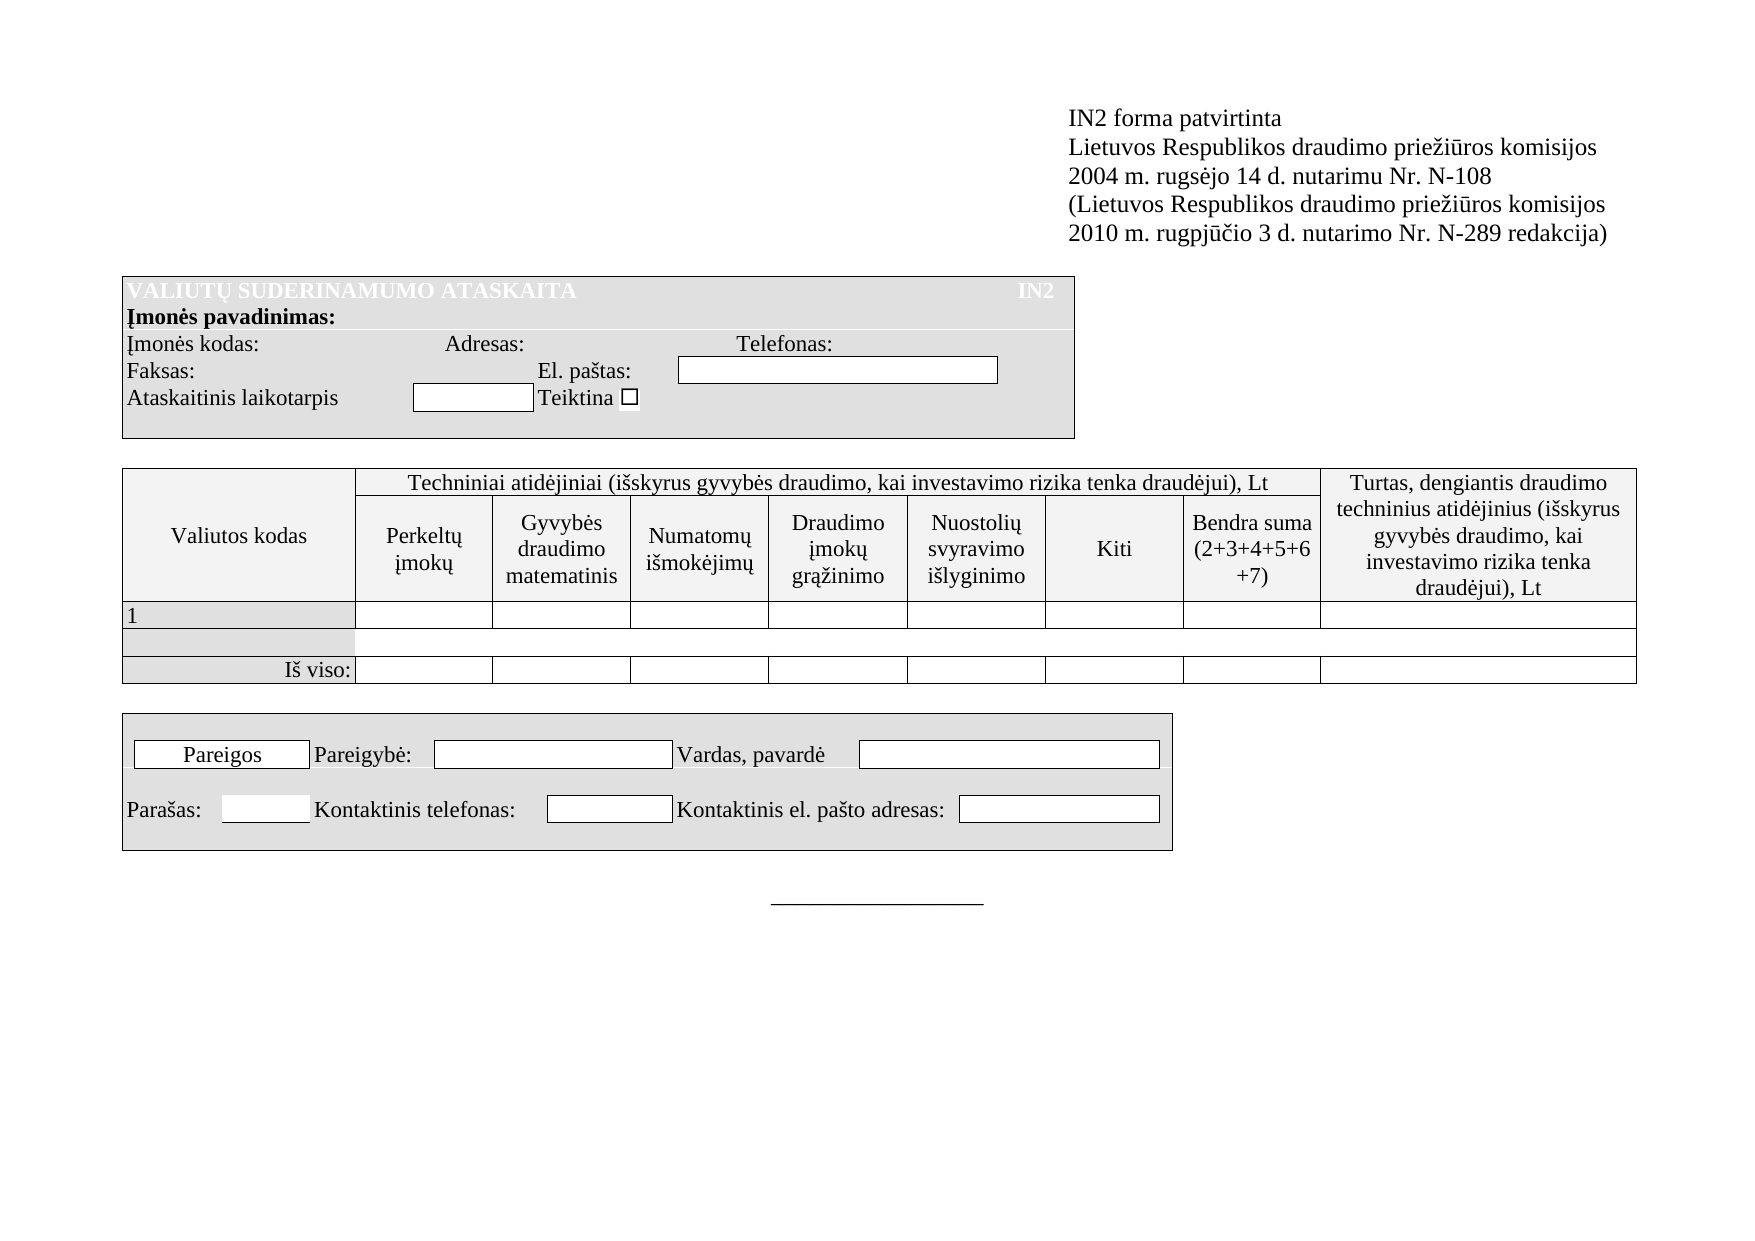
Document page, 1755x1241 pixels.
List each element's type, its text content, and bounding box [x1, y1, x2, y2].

table_cell Numatomų išmokėjimų [631, 496, 768, 601]
table_cell Ataskaitinis laikotarpis [123, 383, 413, 411]
table_cell [1160, 768, 1172, 795]
table_cell [997, 411, 1074, 438]
table_cell Telefonas: [732, 330, 997, 356]
table_cell [123, 768, 135, 795]
table_cell Kontaktinis telefonas: [310, 795, 547, 822]
table_cell [805, 411, 997, 438]
table_header VALIUTŲ SUDERINAMUMO ATASKAITA [123, 277, 997, 303]
text Lietuvos Respublikos draudimo priežiūros komisijos [1068, 132, 1636, 161]
table_cell Draudimo įmokų grąžinimo [769, 496, 907, 601]
table_cell [769, 602, 907, 628]
table_cell [1321, 629, 1636, 656]
table_cell [1045, 629, 1183, 656]
table_header [860, 714, 1172, 740]
table_cell [1160, 740, 1172, 767]
table_header Techniniai atidėjiniai (išskyrus gyvybės draudimo, kai investavimo rizika tenka draudėjui), Lt [356, 469, 1320, 495]
table_cell [547, 769, 672, 795]
table_cell [356, 602, 492, 628]
table_header IN2 [997, 277, 1074, 303]
table_cell [123, 822, 222, 850]
table_cell [769, 629, 907, 656]
table_cell [123, 740, 134, 767]
table_cell [960, 796, 1159, 822]
table_cell [135, 769, 310, 795]
table_cell [672, 822, 960, 850]
table_cell [1184, 657, 1320, 683]
table_cell [414, 412, 533, 438]
text _________________ [118, 879, 1636, 908]
table_cell [123, 411, 414, 438]
table_cell Kontaktinis el. pašto adresas: [673, 795, 959, 822]
table_cell [310, 768, 547, 795]
table_cell [907, 629, 1045, 656]
table_cell [547, 823, 672, 850]
table_cell [860, 741, 1159, 767]
table_cell [355, 629, 492, 656]
table_cell 1 [123, 602, 355, 628]
table_cell [997, 303, 1074, 329]
table_cell [960, 823, 1160, 850]
table_cell [222, 795, 310, 822]
table_cell Bendra suma (2+3+4+5+6+7) [1184, 496, 1320, 601]
table_cell [679, 384, 805, 411]
table_cell Įmonės pavadinimas: [123, 303, 997, 329]
table_cell [672, 768, 960, 795]
table_cell Teiktina [] [534, 383, 679, 411]
table_cell [493, 629, 631, 656]
table_cell Gyvybės draudimo matematinis [493, 496, 630, 601]
text 2004 m. rugsėjo 14 d. nutarimu Nr. N-108 [1068, 161, 1636, 189]
table_cell Iš viso: [123, 657, 355, 683]
table_header Valiutos kodas [123, 469, 355, 601]
table_cell Kiti [1046, 496, 1183, 601]
table_cell Faksas: [123, 356, 533, 383]
table_cell Parašas: [123, 795, 222, 822]
table_cell Įmonės kodas: [123, 330, 440, 356]
table_cell [493, 657, 630, 683]
table_header Turtas, dengiantis draudimo techninius atidėjinius (išskyrus gyvybės draudimo, kai investavimo rizika tenka draudėjui), Lt [1321, 469, 1636, 601]
table_header [123, 714, 310, 740]
table_cell [1046, 657, 1183, 683]
table_cell [1160, 795, 1172, 822]
table_cell Perkeltų įmokų [356, 496, 492, 601]
table_cell [1184, 629, 1321, 656]
table_cell [679, 357, 997, 383]
table_cell [998, 356, 1074, 383]
table_cell Pareigos [135, 741, 309, 767]
table_cell [631, 602, 768, 628]
table_cell [908, 657, 1045, 683]
table_cell [356, 657, 492, 683]
table_cell [631, 657, 768, 683]
table_header [672, 714, 860, 740]
table_cell [1160, 822, 1172, 850]
table_header [435, 714, 672, 740]
table_cell [222, 823, 310, 850]
table_cell [1321, 602, 1636, 628]
table_cell Adresas: [440, 330, 732, 356]
table_cell El. paštas: [533, 356, 678, 383]
table_cell [997, 383, 1074, 411]
text (Lietuvos Respublikos draudimo priežiūros komisijos [1068, 189, 1636, 218]
table_cell [493, 602, 630, 628]
table_cell [310, 822, 547, 850]
table_cell [960, 769, 1160, 795]
table_cell [805, 384, 997, 411]
text IN2 forma patvirtinta [1068, 103, 1636, 132]
table_cell [123, 629, 355, 656]
table_cell [997, 330, 1074, 356]
table_cell [908, 602, 1045, 628]
table_cell Nuostolių svyravimo išlyginimo [908, 496, 1045, 601]
table_cell [435, 741, 672, 767]
table_cell [679, 411, 805, 438]
table_cell Pareigybė: [310, 740, 434, 767]
table_cell [548, 796, 672, 822]
table_cell Vardas, pavardė [673, 740, 859, 767]
table_cell [414, 384, 533, 411]
table_cell [1184, 602, 1320, 628]
table_cell [1321, 657, 1636, 683]
table_cell [631, 629, 769, 656]
table_cell [533, 411, 679, 438]
text 2010 m. rugpjūčio 3 d. nutarimo Nr. N-289 redakcija) [1068, 218, 1636, 247]
table_header [310, 714, 435, 740]
table_cell [1046, 602, 1183, 628]
table_cell [769, 657, 907, 683]
